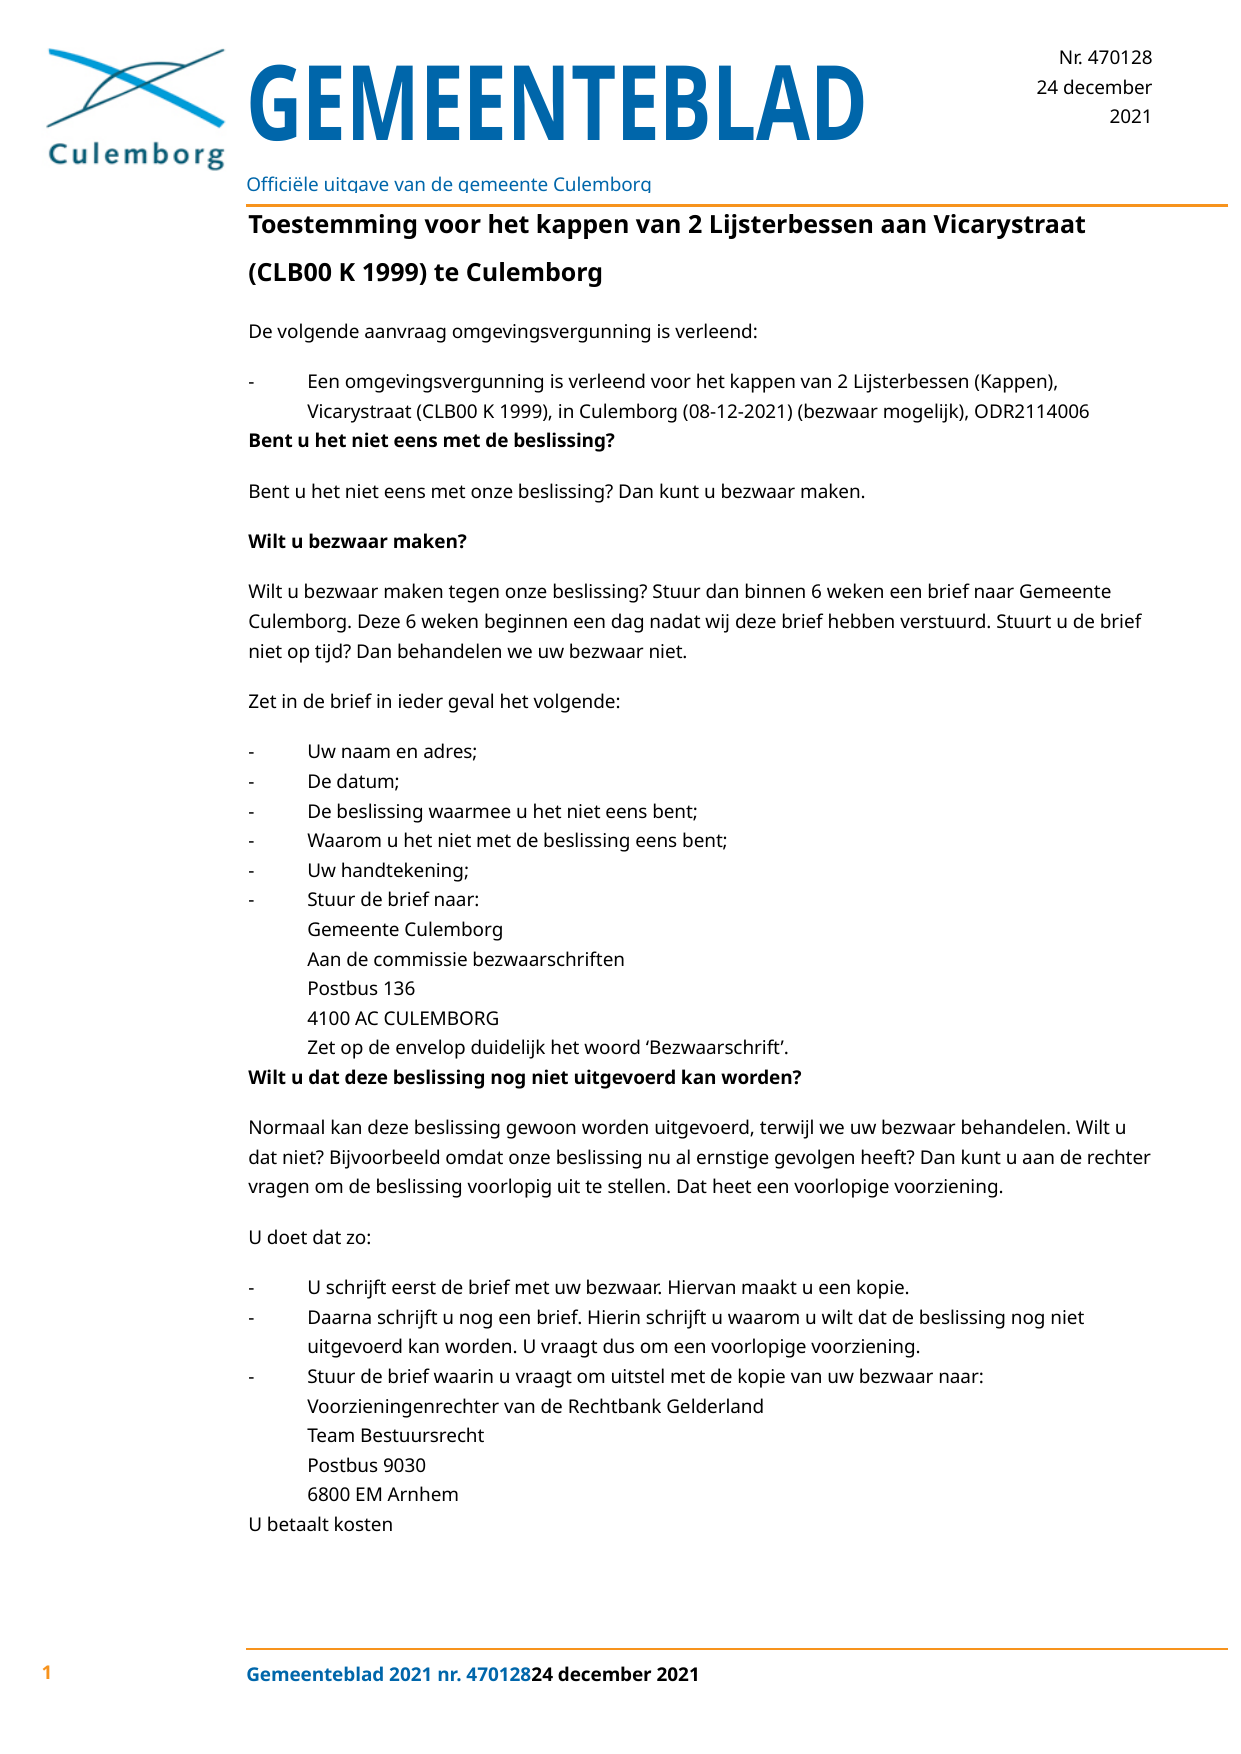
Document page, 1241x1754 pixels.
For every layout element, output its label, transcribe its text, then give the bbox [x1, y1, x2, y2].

list 6800 EM Arnhem [248, 1482, 1152, 1507]
list Postbus 9030 [248, 1452, 1152, 1478]
list De datum; [248, 768, 1152, 794]
list Stuur de brief waarin u vraagt om uitstel met de kopie van uw bezwaar naar: [248, 1363, 1152, 1389]
list Gemeente Culemborg [248, 916, 1152, 942]
list Aan de commissie bezwaarschriften [248, 946, 1152, 972]
text U doet dat zo: [248, 1224, 1152, 1250]
list De beslissing waarmee u het niet eens bent; [248, 798, 1152, 824]
list Uw handtekening; [248, 857, 1152, 883]
list Uw naam en adres; [248, 739, 1152, 764]
text De volgende aanvraag omgevingsvergunning is verleend: [248, 318, 1152, 344]
picture [41, 47, 231, 172]
list Waarom u het niet met de beslissing eens bent; [248, 827, 1152, 853]
text U betaalt kosten [248, 1511, 1152, 1537]
list U schrijft eerst de brief met uw bezwaar. Hiervan maakt u een kopie. [248, 1274, 1152, 1300]
text Bent u het niet eens met onze beslissing? Dan kunt u bezwaar maken. [248, 478, 1152, 504]
list 4100 AC CULEMBORG [248, 1005, 1152, 1031]
list Een omgevingsvergunning is verleend voor het kappen van 2 Lijsterbessen (Kappen), Vicarystraat (CLB00 K 1999), in Culemborg (08-12-2021) (bezwaar mogelijk), ODR2114006 [248, 368, 1152, 424]
text Wilt u bezwaar maken tegen onze beslissing? Stuur dan binnen 6 weken een brief naar Gemeente Culemborg. Deze 6 weken beginnen een dag nadat wij deze brief hebben verstuurd. Stuurt u de brief niet op tijd? Dan behandelen we uw bezwaar niet. [248, 579, 1152, 664]
text Wilt u dat deze beslissing nog niet uitgevoerd kan worden? [248, 1064, 1152, 1090]
list Voorzieningenrechter van de Rechtbank Gelderland [248, 1393, 1152, 1419]
list Stuur de brief naar: [248, 887, 1152, 912]
list Team Bestuursrecht [248, 1422, 1152, 1448]
list Postbus 136 [248, 975, 1152, 1001]
text Normaal kan deze beslissing gewoon worden uitgevoerd, terwijl we uw bezwaar behandelen. Wilt u dat niet? Bijvoorbeeld omdat onze beslissing nu al ernstige gevolgen heeft? Dan kunt u aan de rechter vragen om de beslissing voorlopig uit te stellen. Dat heet een voorlopige voorziening. [248, 1114, 1152, 1199]
text Bent u het niet eens met de beslissing? [248, 427, 1152, 453]
text Zet in de brief in ieder geval het volgende: [248, 688, 1152, 714]
list Daarna schrijft u nog een brief. Hierin schrijft u waarom u wilt dat de beslissing nog niet uitgevoerd kan worden. U vraagt dus om een voorlopige voorziening. [248, 1304, 1152, 1359]
text Wilt u bezwaar maken? [248, 528, 1152, 554]
text Toestemming voor het kappen van 2 Lijsterbessen aan Vicarystraat (CLB00 K 1999) te Culemborg [248, 207, 1152, 288]
list Zet op de envelop duidelijk het woord ‘Bezwaarschrift’. [248, 1034, 1152, 1060]
